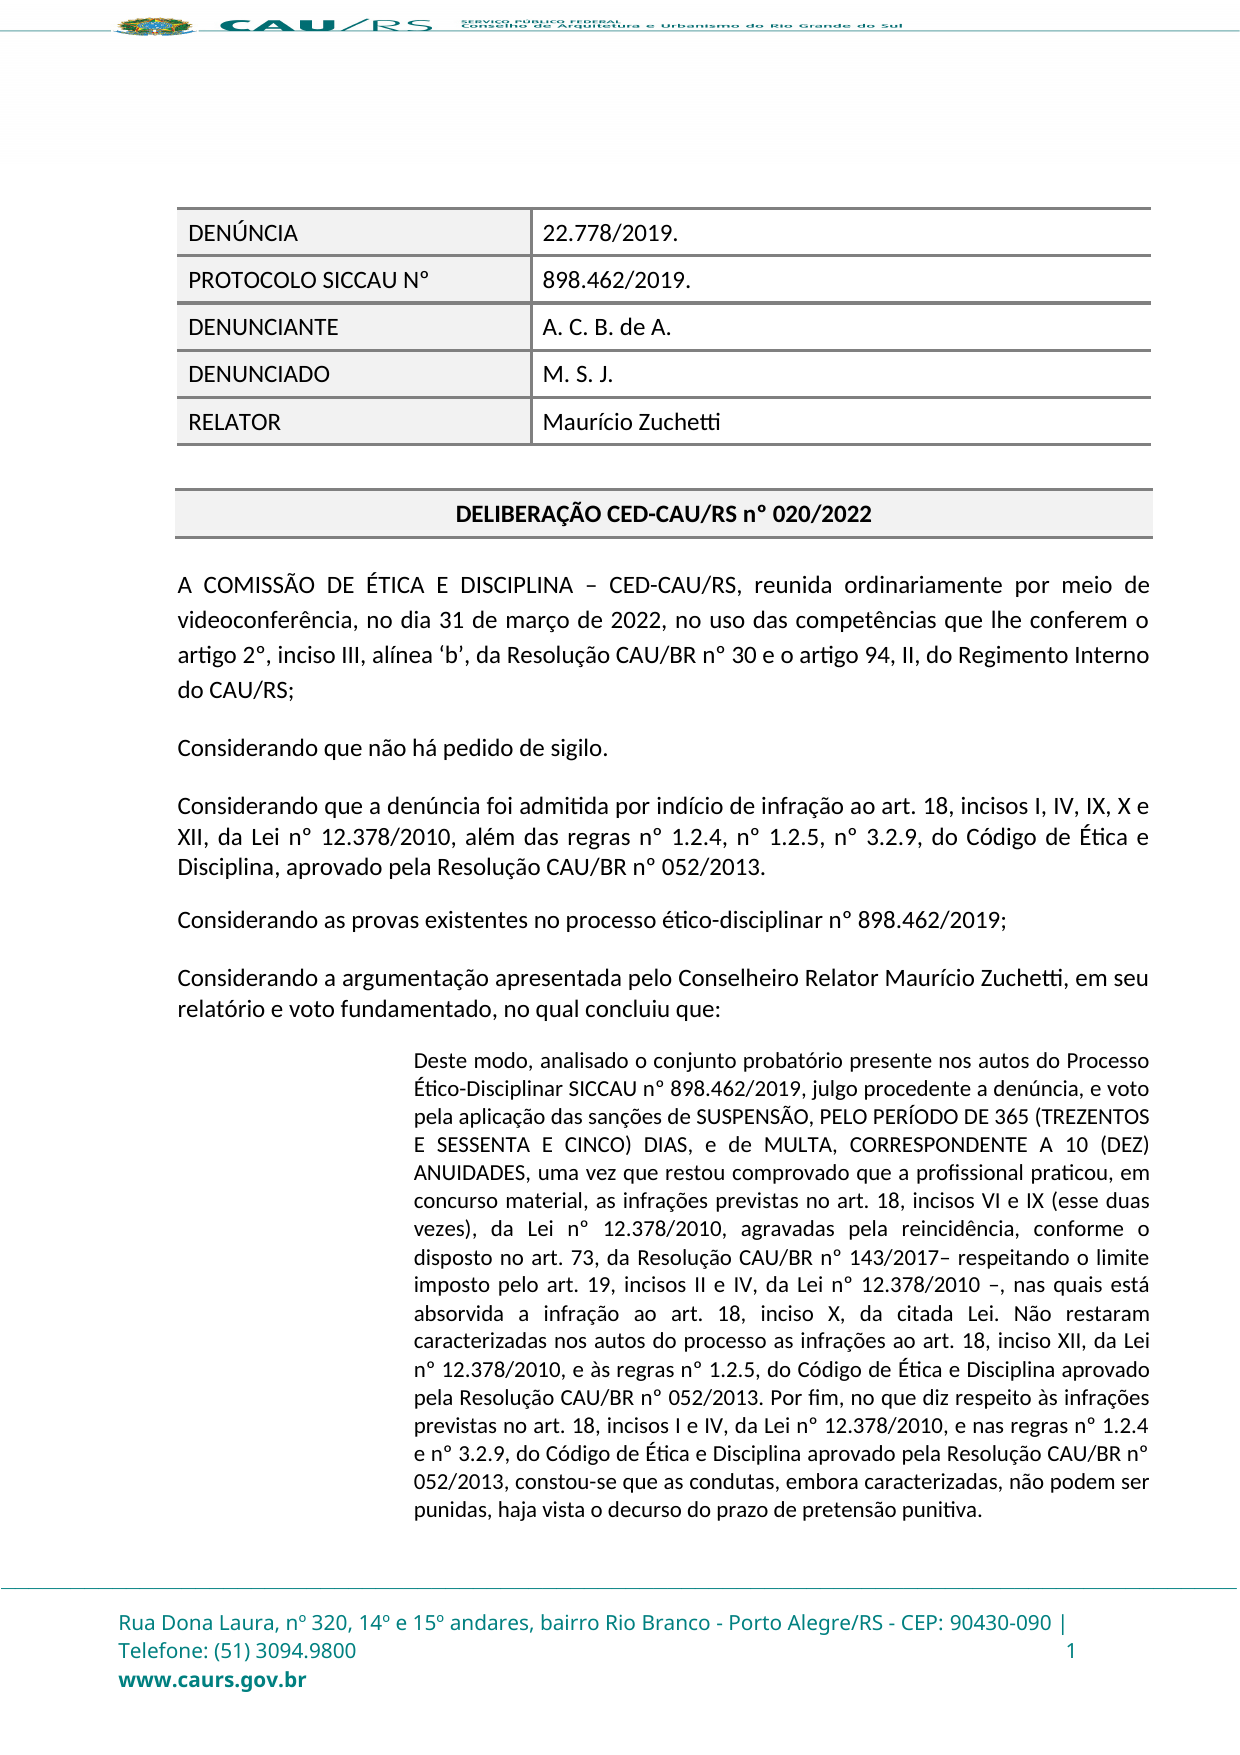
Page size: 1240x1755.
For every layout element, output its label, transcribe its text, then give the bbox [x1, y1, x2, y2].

table_header DENÚNCIA [177, 210, 530, 254]
table_header 22.778/2019. [533, 210, 1151, 254]
table_cell DENUNCIADO [177, 352, 530, 396]
text Considerando a argumentação apresentada pelo Conselheiro Relator Maurício Zuchetti, em seu relatório e voto fundamentado, no qual concluiu que: [177, 962, 1151, 1023]
table_cell 898.462/2019. [533, 257, 1151, 301]
table_cell A. C. B. de A. [533, 305, 1151, 349]
table_cell M. S. J. [533, 352, 1151, 396]
table_cell Maurício Zuchetti [533, 399, 1151, 443]
text Considerando que não há pedido de sigilo. [177, 732, 1151, 763]
text A COMISSÃO DE ÉTICA E DISCIPLINA – CED-CAU/RS, reunida ordinariamente por meio de videoconferência, no dia 31 de março de 2022, no uso das competências que lhe conferem o artigo 2º, inciso III, alínea ‘b’, da Resolução CAU/BR nº 30 e o artigo 94, II, do Regimento Interno do CAU/RS; [177, 569, 1151, 705]
table_cell RELATOR [177, 399, 530, 443]
table_cell DENUNCIANTE [177, 305, 530, 349]
text Considerando que a denúncia foi admitida por indício de infração ao art. 18, incisos I, IV, IX, X e XII, da Lei nº 12.378/2010, além das regras nº 1.2.4, nº 1.2.5, nº 3.2.9, do Código de Ética e Disciplina, aprovado pela Resolução CAU/BR nº 052/2013. [177, 790, 1151, 882]
text Considerando as provas existentes no processo ético-disciplinar nº 898.462/2019; [177, 904, 1151, 935]
table_cell PROTOCOLO SICCAU Nº [177, 257, 530, 301]
text Deste modo, analisado o conjunto probatório presente nos autos do Processo Ético-Disciplinar SICCAU nº 898.462/2019, julgo procedente a denúncia, e voto pela aplicação das sanções de SUSPENSÃO, PELO PERÍODO DE 365 (TREZENTOS E SESSENTA E CINCO) DIAS, e de MULTA, CORRESPONDENTE A 10 (DEZ) ANUIDADES, uma vez que restou comprovado que a profissional praticou, em concurso material, as infrações previstas no art. 18, incisos VI e IX (esse duas vezes), da Lei nº 12.378/2010, agravadas pela reincidência, conforme o disposto no art. 73, da Resolução CAU/BR nº 143/2017– respeitando o limite imposto pelo art. 19, incisos II e IV, da Lei nº 12.378/2010 –, nas quais está absorvida a infração ao art. 18, inciso X, da citada Lei. Não restaram caracterizadas nos autos do processo as infrações ao art. 18, inciso XII, da Lei nº 12.378/2010, e às regras nº 1.2.5, do Código de Ética e Disciplina aprovado pela Resolução CAU/BR nº 052/2013. Por fim, no que diz respeito às infrações previstas no art. 18, incisos I e IV, da Lei nº 12.378/2010, e nas regras nº 1.2.4 e nº 3.2.9, do Código de Ética e Disciplina aprovado pela Resolução CAU/BR nº 052/2013, constou-se que as condutas, embora caracterizadas, não podem ser punidas, haja vista o decurso do prazo de pretensão punitiva. [413, 1046, 1151, 1523]
table_header DELIBERAÇÃO CED-CAU/RS nº 020/2022 [175, 491, 1153, 536]
